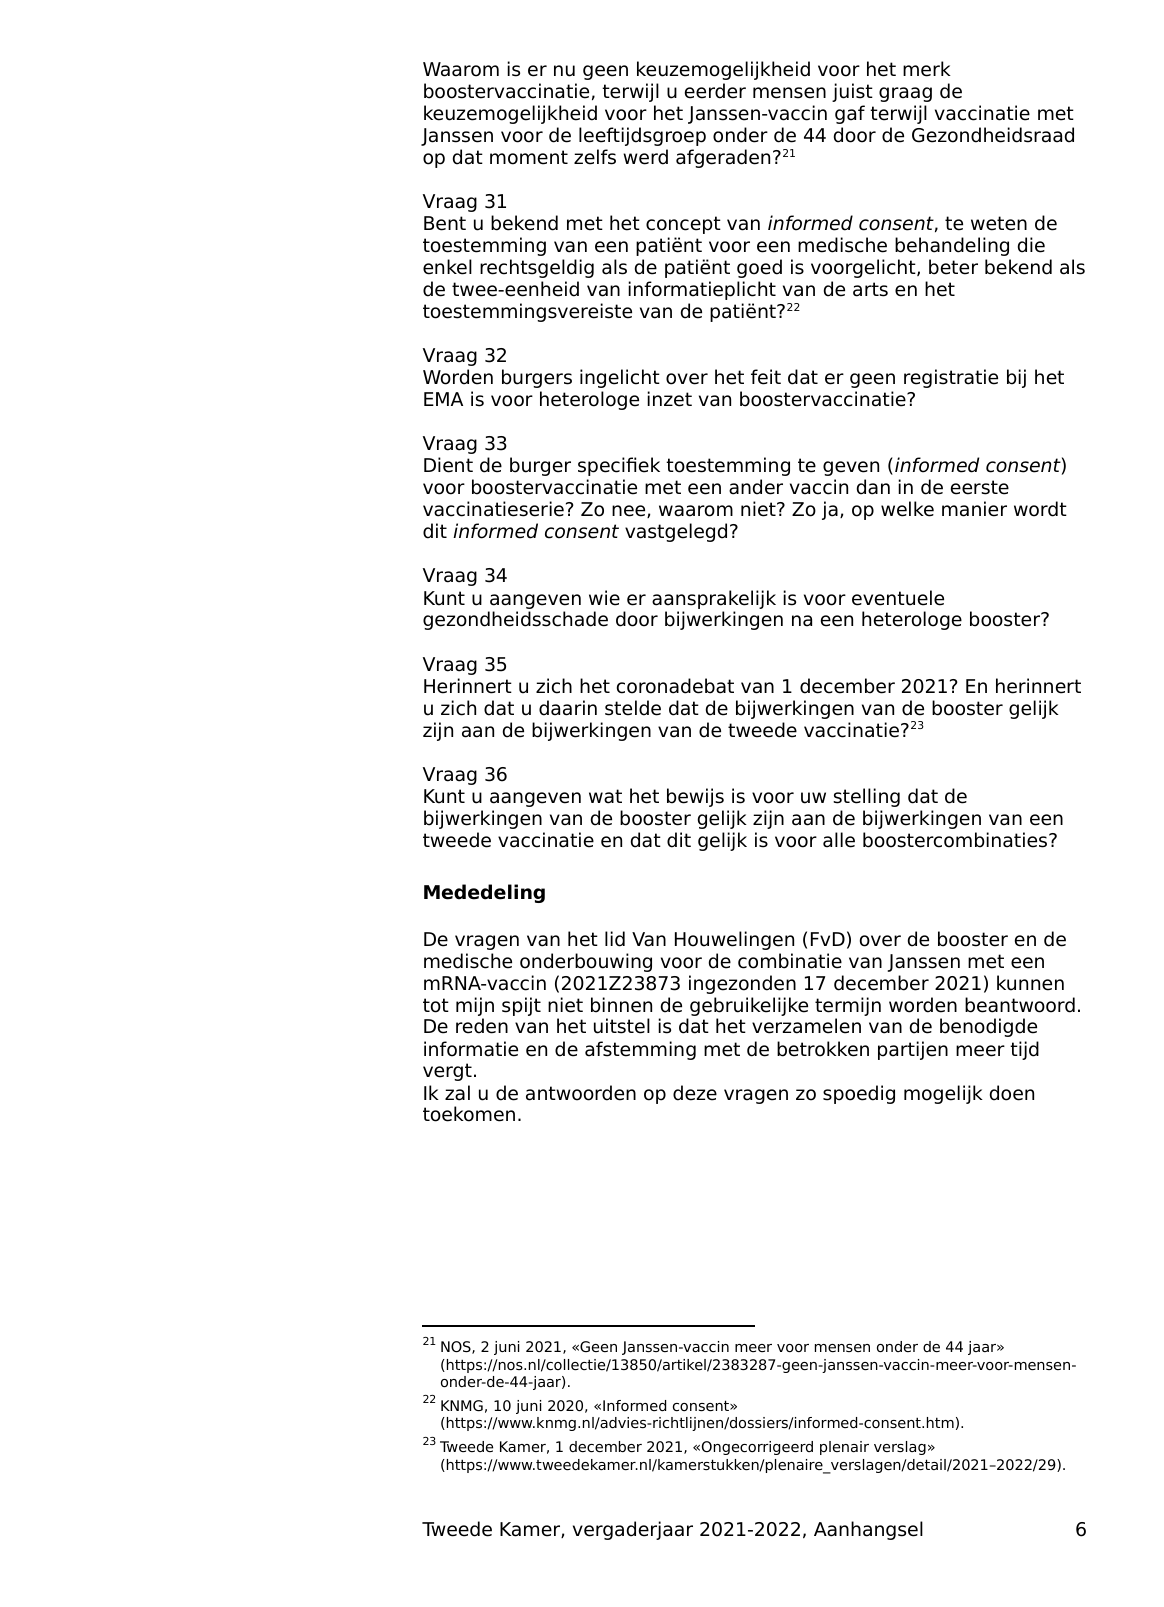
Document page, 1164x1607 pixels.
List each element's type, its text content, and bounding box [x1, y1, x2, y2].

text De vragen van het lid Van Houwelingen (FvD) over de booster en de medische onderbouwing voor de combinatie van Janssen met een mRNA-vaccin (2021Z23873 ingezonden 17 december 2021) kunnen tot mijn spijt niet binnen de gebruikelijke termijn worden beantwoord. [422, 928, 1087, 1016]
text Kunt u aangeven wie er aansprakelijk is voor eventuele gezondheidsschade door bijwerkingen na een heterologe booster? [422, 587, 1087, 631]
text Vraag 35 [422, 653, 1087, 676]
text NOS, 2 juni 2021, «Geen Janssen-vaccin meer voor mensen onder de 44 jaar» (https://nos.nl/collectie/13850/artikel/2383287-geen-janssen-vaccin-meer-voor-mensen-onder-de-44-jaar). [422, 1335, 1087, 1391]
text De reden van het uitstel is dat het verzamelen van de benodigde informatie en de afstemming met de betrokken partijen meer tijd vergt. [422, 1016, 1087, 1082]
text Worden burgers ingelicht over het feit dat er geen registratie bij het EMA is voor heterologe inzet van boostervaccinatie? [422, 367, 1087, 411]
text Kunt u aangeven wat het bewijs is voor uw stelling dat de bijwerkingen van de booster gelijk zijn aan de bijwerkingen van een tweede vaccinatie en dat dit gelijk is voor alle boostercombinaties? [422, 786, 1087, 852]
text Tweede Kamer, 1 december 2021, «Ongecorrigeerd plenair verslag» (https://www.tweedekamer.nl/kamerstukken/plenaire_verslagen/detail/2021–2022/29). [422, 1435, 1087, 1474]
text Ik zal u de antwoorden op deze vragen zo spoedig mogelijk doen toekomen. [422, 1082, 1087, 1126]
text Bent u bekend met het concept van informed consent, te weten de toestemming van een patiënt voor een medische behandeling die enkel rechtsgeldig als de patiënt goed is voorgelicht, beter bekend als de twee-eenheid van informatieplicht van de arts en het toestemmingsvereiste van de patiënt? [422, 213, 1087, 323]
text Dient de burger specifiek toestemming te geven (informed consent) voor boostervaccinatie met een ander vaccin dan in de eerste vaccinatieserie? Zo nee, waarom niet? Zo ja, op welke manier wordt dit informed consent vastgelegd? [422, 455, 1087, 543]
text Vraag 33 [422, 433, 1087, 455]
text Waarom is er nu geen keuzemogelijkheid voor het merk boostervaccinatie, terwijl u eerder mensen juist graag de keuzemogelijkheid voor het Janssen-vaccin gaf terwijl vaccinatie met Janssen voor de leeftijdsgroep onder de 44 door de Gezondheidsraad op dat moment zelfs werd afgeraden? [422, 59, 1087, 169]
text KNMG, 10 juni 2020, «Informed consent» (https://www.knmg.nl/advies-richtlijnen/dossiers/informed-consent.htm). [422, 1393, 1087, 1432]
text Herinnert u zich het coronadebat van 1 december 2021? En herinnert u zich dat u daarin stelde dat de bijwerkingen van de booster gelijk zijn aan de bijwerkingen van de tweede vaccinatie? [422, 676, 1087, 741]
text Vraag 32 [422, 345, 1087, 367]
text Vraag 31 [422, 191, 1087, 213]
text Vraag 34 [422, 565, 1087, 587]
subtitle Mededeling [422, 882, 1087, 903]
text Vraag 36 [422, 764, 1087, 786]
